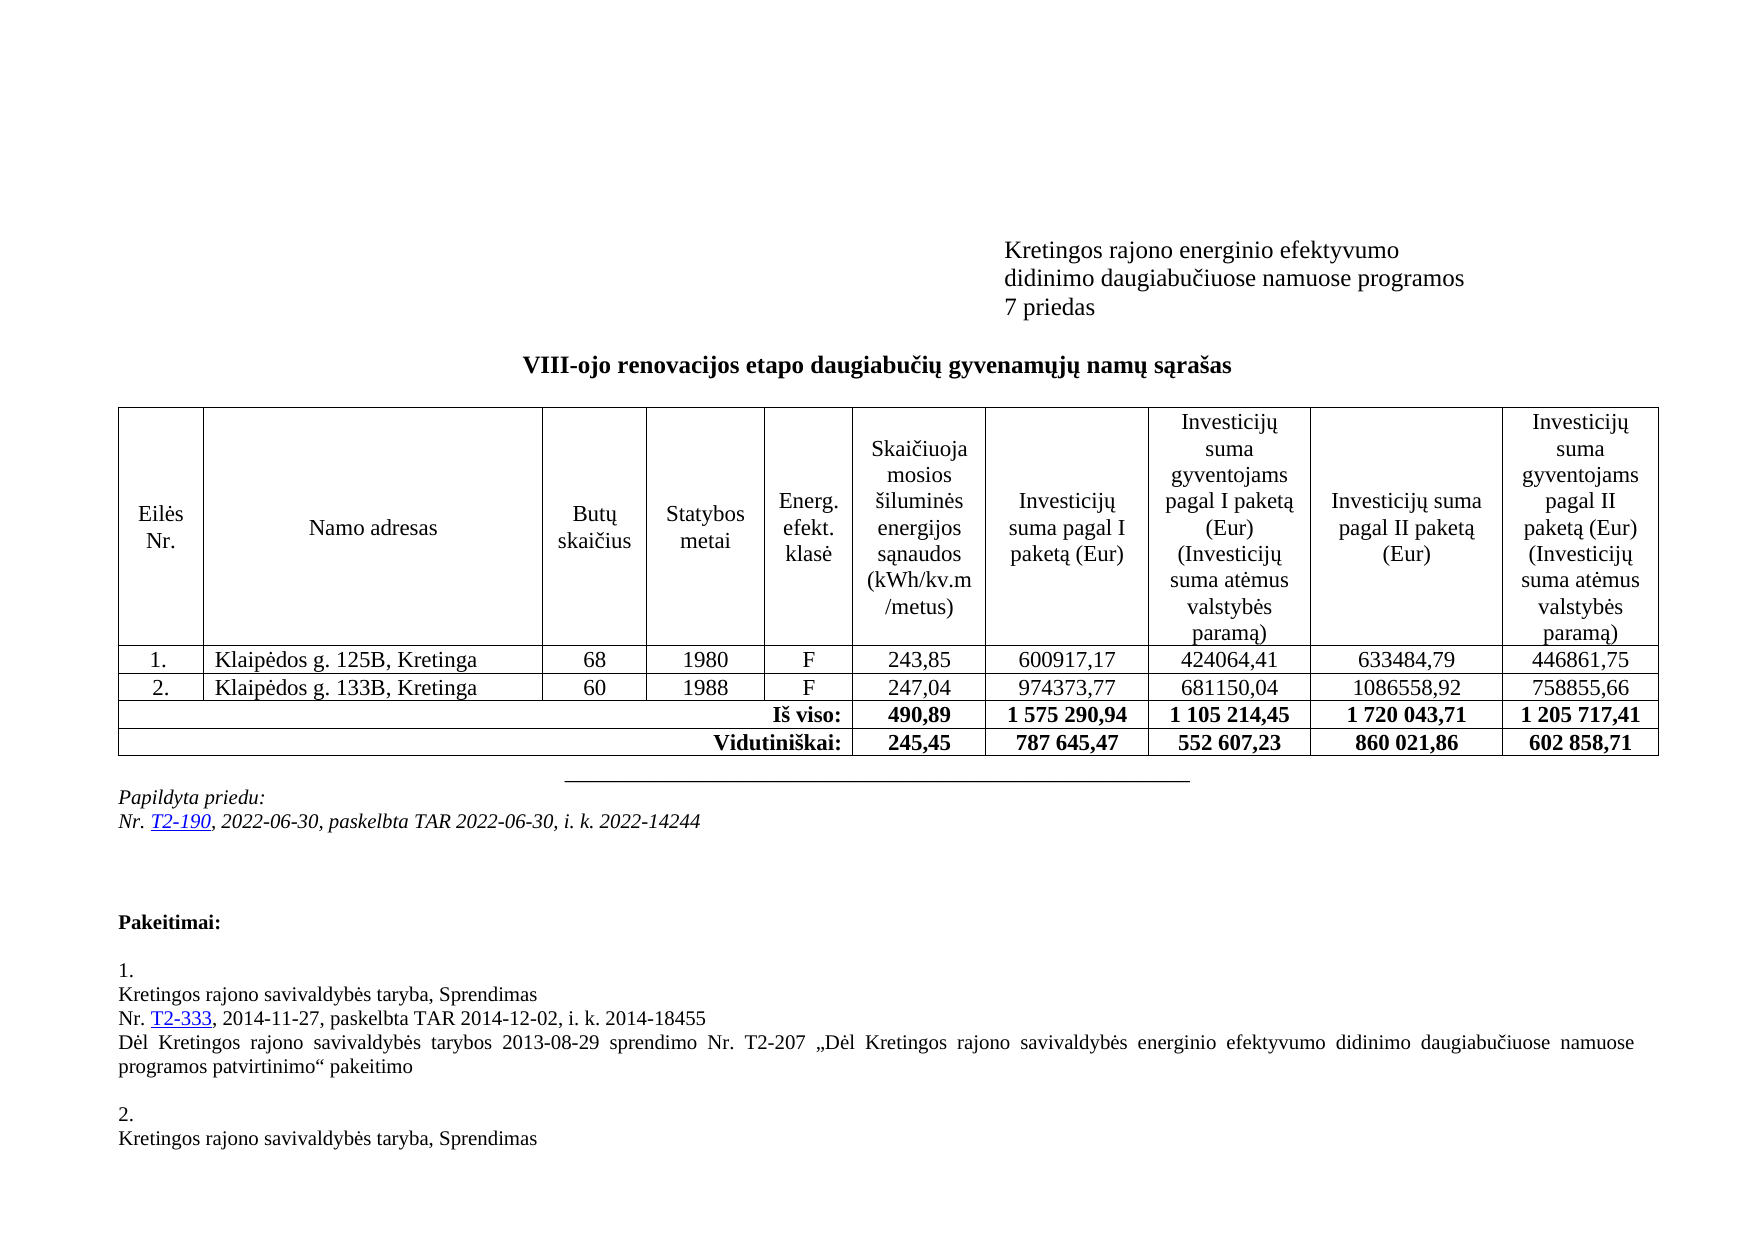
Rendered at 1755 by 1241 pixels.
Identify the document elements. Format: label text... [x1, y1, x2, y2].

table_header Butų skaičius [543, 408, 646, 645]
text Nr. T2-190, 2022-06-30, paskelbta TAR 2022-06-30, i. k. 2022-14244 [118, 809, 1636, 833]
table_cell 1 720 043,71 [1311, 701, 1502, 728]
text VIII-ojo renovacijos etapo daugiabučių gyvenamųjų namų sąrašas [118, 350, 1636, 378]
table_cell 1086558,92 [1311, 674, 1502, 700]
table_cell 1980 [647, 646, 764, 673]
table_header Skaičiuojamosios šiluminės energijos sąnaudos (kWh/kv.m/metus) [853, 408, 985, 645]
table_header Investicijų suma pagal I paketą (Eur) [986, 408, 1148, 645]
table_cell 243,85 [853, 646, 985, 673]
table_cell 860 021,86 [1311, 729, 1502, 755]
table_header Eilės Nr. [119, 408, 203, 645]
text 7 priedas [1004, 292, 1636, 321]
table_header Namo adresas [204, 408, 542, 645]
table_cell 974373,77 [986, 674, 1148, 700]
table_header Investicijų suma gyventojams pagal I paketą (Eur) (Investicijų suma atėmus valstybės paramą) [1149, 408, 1310, 645]
table_cell 602 858,71 [1503, 729, 1658, 755]
table_cell Vidutiniškai: [119, 729, 852, 755]
table_cell 424064,41 [1149, 646, 1310, 673]
table_cell 681150,04 [1149, 674, 1310, 700]
text 2. [118, 1102, 1636, 1126]
table_header Investicijų suma gyventojams pagal II paketą (Eur) (Investicijų suma atėmus valstybės paramą) [1503, 408, 1658, 645]
table_cell 758855,66 [1503, 674, 1658, 700]
text Kretingos rajono energinio efektyvumo [1004, 235, 1636, 263]
table_cell 1. [119, 646, 203, 673]
text didinimo daugiabučiuose namuose programos [1004, 263, 1636, 292]
text Kretingos rajono savivaldybės taryba, Sprendimas [118, 1126, 1636, 1150]
table_header Statybos metai [647, 408, 764, 645]
table_cell 490,89 [853, 701, 985, 728]
table_cell 446861,75 [1503, 646, 1658, 673]
table_cell 633484,79 [1311, 646, 1502, 673]
table_cell 2. [119, 674, 203, 700]
text Dėl Kretingos rajono savivaldybės tarybos 2013-08-29 sprendimo Nr. T2-207 „Dėl Kretingos rajono savivaldybės energinio efektyvumo didinimo daugiabučiuose namuose programos patvirtinimo“ pakeitimo [118, 1030, 1636, 1078]
text __________________________________________________ [118, 756, 1636, 785]
table_cell Klaipėdos g. 133B, Kretinga [204, 674, 542, 700]
table_cell 600917,17 [986, 646, 1148, 673]
table_cell 68 [543, 646, 646, 673]
table_cell 787 645,47 [986, 729, 1148, 755]
text Papildyta priedu: [118, 785, 1636, 809]
table_cell Klaipėdos g. 125B, Kretinga [204, 646, 542, 673]
table_cell 1988 [647, 674, 764, 700]
table_cell F [765, 646, 852, 673]
table_cell 1 575 290,94 [986, 701, 1148, 728]
table_cell F [765, 674, 852, 700]
table_header Energ. efekt. klasė [765, 408, 852, 645]
table_cell 552 607,23 [1149, 729, 1310, 755]
text 1. [118, 958, 1636, 982]
text Kretingos rajono savivaldybės taryba, Sprendimas [118, 982, 1636, 1006]
table_cell 60 [543, 674, 646, 700]
table_cell 1 205 717,41 [1503, 701, 1658, 728]
table_cell 247,04 [853, 674, 985, 700]
table_cell 1 105 214,45 [1149, 701, 1310, 728]
text Pakeitimai: [118, 910, 1636, 934]
table_cell 245,45 [853, 729, 985, 755]
table_header Investicijų suma pagal II paketą (Eur) [1311, 408, 1502, 645]
table_cell Iš viso: [119, 701, 852, 728]
text Nr. T2-333, 2014-11-27, paskelbta TAR 2014-12-02, i. k. 2014-18455 [118, 1006, 1636, 1030]
